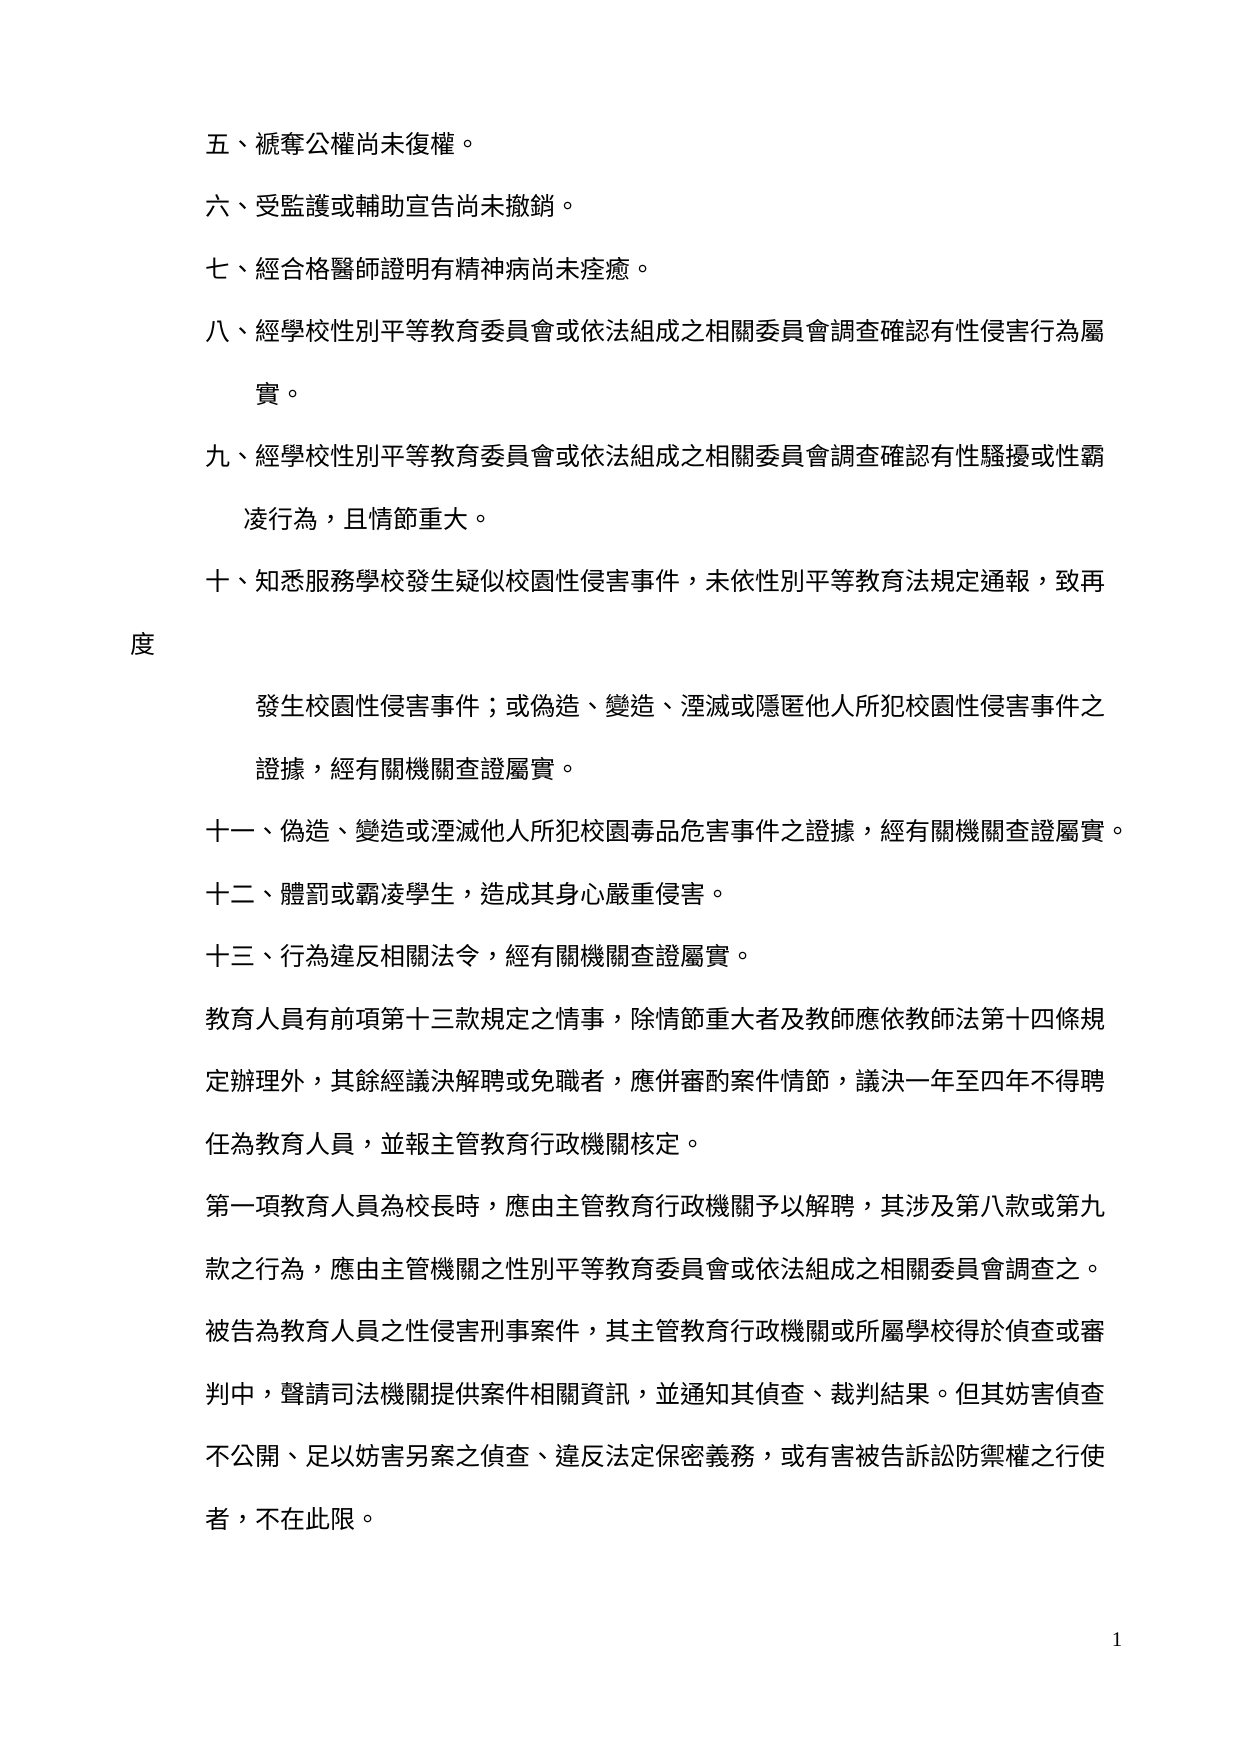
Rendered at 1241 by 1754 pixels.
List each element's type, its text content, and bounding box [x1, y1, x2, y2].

text 十三、行為違反相關法令，經有關機關查證屬實。 [118, 913, 1122, 976]
text 教育人員有前項第十三款規定之情事，除情節重大者及教師應依教師法第十四條規定辦理外，其餘經議決解聘或免職者，應併審酌案件情節，議決一年至四年不得聘任為教育人員，並報主管教育行政機關核定。 [206, 976, 1122, 1163]
text 七、經合格醫師證明有精神病尚未痊癒。 [118, 226, 1122, 288]
text 第一項教育人員為校長時，應由主管教育行政機關予以解聘，其涉及第八款或第九款之行為，應由主管機關之性別平等教育委員會或依法組成之相關委員會調查之。 [206, 1163, 1122, 1288]
text 十一、偽造、變造或湮滅他人所犯校園毒品危害事件之證據，經有關機關查證屬實。 [118, 788, 1122, 851]
text 十、知悉服務學校發生疑似校園性侵害事件，未依性別平等教育法規定通報，致再度 [131, 538, 1122, 663]
text 九、經學校性別平等教育委員會或依法組成之相關委員會調查確認有性騷擾或性霸凌行為，且情節重大。 [206, 413, 1122, 538]
text 五、褫奪公權尚未復權。 [118, 101, 1122, 163]
text 八、經學校性別平等教育委員會或依法組成之相關委員會調查確認有性侵害行為屬實。 [206, 288, 1122, 413]
text 被告為教育人員之性侵害刑事案件，其主管教育行政機關或所屬學校得於偵查或審判中，聲請司法機關提供案件相關資訊，並通知其偵查、裁判結果。但其妨害偵查不公開、足以妨害另案之偵查、違反法定保密義務，或有害被告訴訟防禦權之行使者，不在此限。 [206, 1288, 1122, 1538]
text 六、受監護或輔助宣告尚未撤銷。 [118, 163, 1122, 226]
text 發生校園性侵害事件；或偽造、變造、湮滅或隱匿他人所犯校園性侵害事件之證據，經有關機關查證屬實。 [256, 663, 1122, 788]
text 十二、體罰或霸凌學生，造成其身心嚴重侵害。 [118, 851, 1122, 913]
